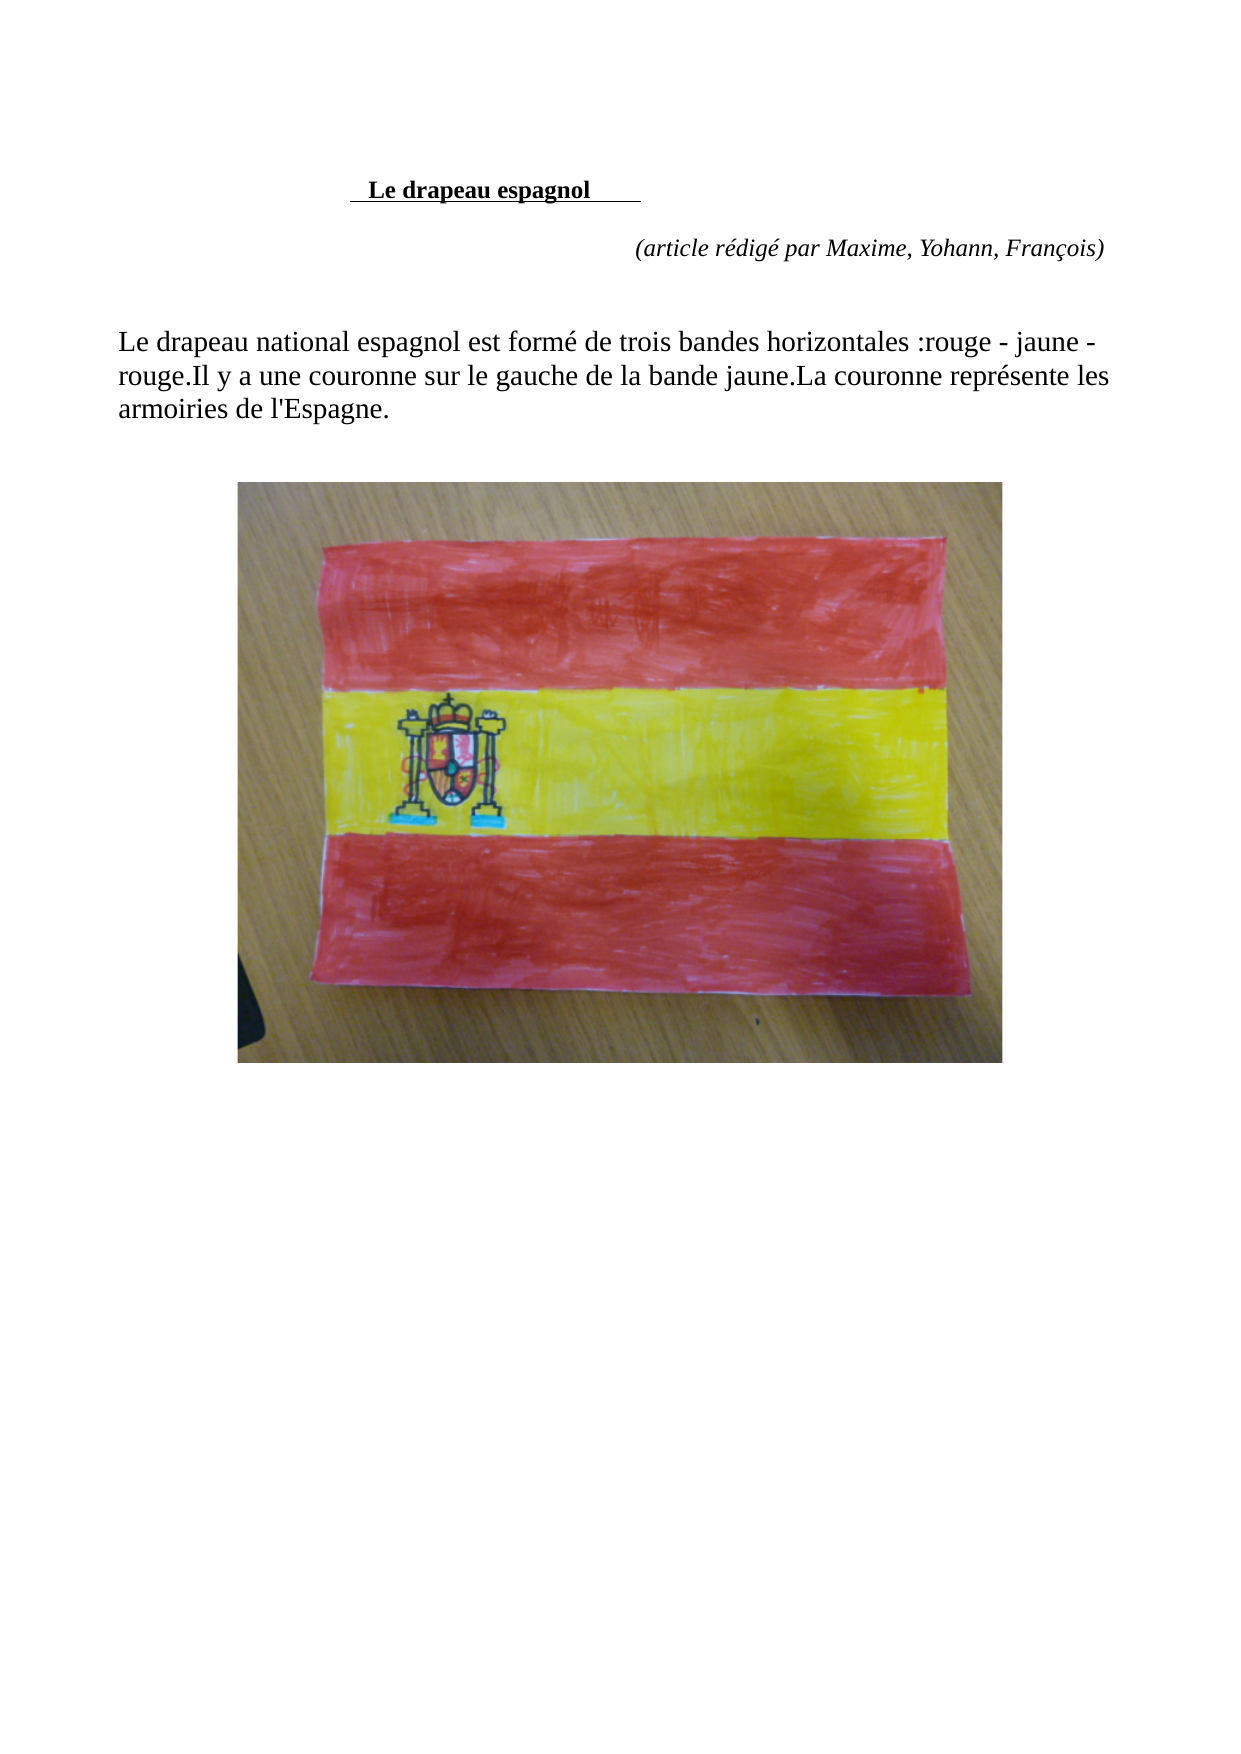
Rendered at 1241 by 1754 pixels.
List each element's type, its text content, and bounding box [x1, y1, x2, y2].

text Le drapeau espagnol [118, 176, 1122, 204]
text Le drapeau national espagnol est formé de trois bandes horizontales :rouge - jaune - rouge.Il y a une couronne sur le gauche de la bande jaune.La couronne représente les armoiries de l'Espagne. [118, 324, 1122, 425]
text (article rédigé par Maxime, Yohann, François) [118, 233, 1122, 262]
picture [237, 482, 1003, 1063]
